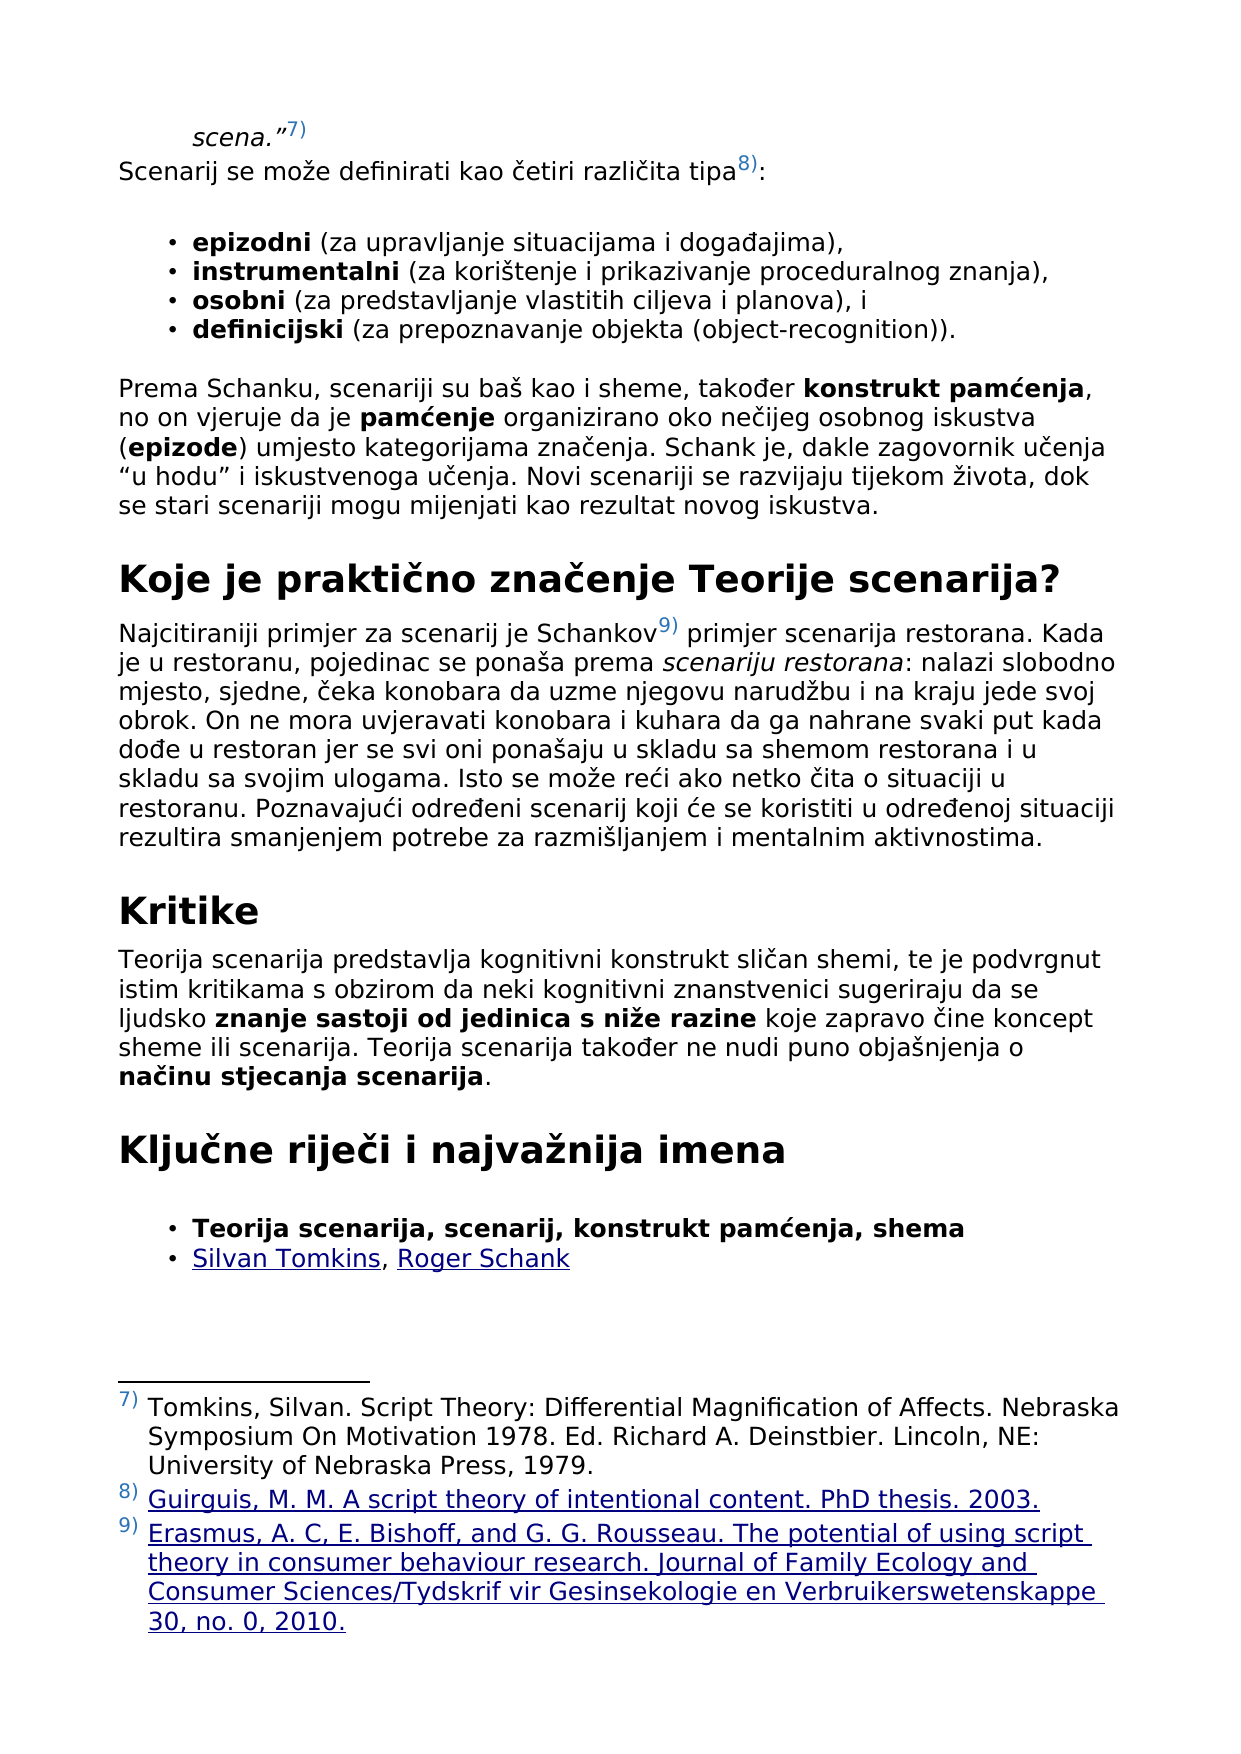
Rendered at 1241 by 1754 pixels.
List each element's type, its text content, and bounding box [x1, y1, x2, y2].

list Silvan Tomkins, Roger Schank [177, 1244, 1122, 1273]
list definicijski (za prepoznavanje objekta (object-recognition)). [177, 316, 1122, 345]
text Najcitiraniji primjer za scenarij je Schankov primjer scenarija restorana. Kada je u restoranu, pojedinac se ponaša prema scenariju restorana: nalazi slobodno mjesto, sjedne, čeka konobara da uzme njegovu narudžbu i na kraju jede svoj obrok. On ne mora uvjeravati konobara i kuhara da ga nahrane svaki put kada dođe u restoran jer se svi oni ponašaju u skladu sa shemom restorana i u skladu sa svojim ulogama. Isto se može reći ako netko čita o situaciji u restoranu. Poznavajući određeni scenarij koji će se koristiti u određenoj situaciji rezultira smanjenjem potrebe za razmišljanjem i mentalnim aktivnostima. [118, 614, 1122, 852]
list osobni (za predstavljanje vlastitih ciljeva i planova), i [177, 287, 1122, 316]
text Teorija scenarija predstavlja kognitivni konstrukt sličan shemi, te je podvrgnut istim kritikama s obzirom da neki kognitivni znanstvenici sugeriraju da se ljudsko znanje sastoji od jedinica s niže razine koje zapravo čine koncept sheme ili scenarija. Teorija scenarija također ne nudi puno objašnjenja o načinu stjecanja scenarija. [118, 946, 1122, 1092]
subtitle Kritike [118, 889, 1122, 933]
text Guirguis, M. M. A script theory of intentional content. PhD thesis. 2003. [118, 1480, 1122, 1514]
list “U mojoj teoriji scenarija, scena odnosno zbivanje s percipiranim početkom i krajem, je osnovna jedinica analize. Cijeli set scena proživljenih u nizu se zove zaplet života. Scenarij, naprotiv, ne bavi se svim scenama ili zapletom života, već s pravilima pojedinca za predviđanje, tumačenje, reagiranje na, te kontroliranje uvećanih setova scena.” [177, 118, 1122, 152]
text Scenarij se može definirati kao četiri različita tipa: [118, 152, 1122, 186]
list epizodni (za upravljanje situacijama i događajima), [177, 228, 1122, 257]
subtitle Ključne riječi i najvažnija imena [118, 1129, 1122, 1173]
list Teorija scenarija, scenarij, konstrukt pamćenja, shema [177, 1215, 1122, 1244]
list Tomkins, Silvan. Script Theory: Differential Magnification of Affects. Nebraska Symposium On Motivation 1978. Ed. Richard A. Deinstbier. Lincoln, NE: University of Nebraska Press, 1979. [118, 1388, 1122, 1480]
text Erasmus, A. C, E. Bishoff, and G. G. Rousseau. The potential of using script theory in consumer behaviour research. Journal of Family Ecology and Consumer Sciences/Tydskrif vir Gesinsekologie en Verbruikerswetenskappe 30, no. 0, 2010. [118, 1514, 1122, 1636]
list instrumentalni (za korištenje i prikazivanje proceduralnog znanja), [177, 257, 1122, 287]
subtitle Koje je praktično značenje Teorije scenarija? [118, 558, 1122, 601]
text Prema Schanku, scenariji su baš kao i sheme, također konstrukt pamćenja, no on vjeruje da je pamćenje organizirano oko nečijeg osobnog iskustva (epizode) umjesto kategorijama značenja. Schank je, dakle zagovornik učenja “u hodu” i iskustvenoga učenja. Novi scenariji se razvijaju tijekom života, dok se stari scenariji mogu mijenjati kao rezultat novog iskustva. [118, 374, 1122, 520]
